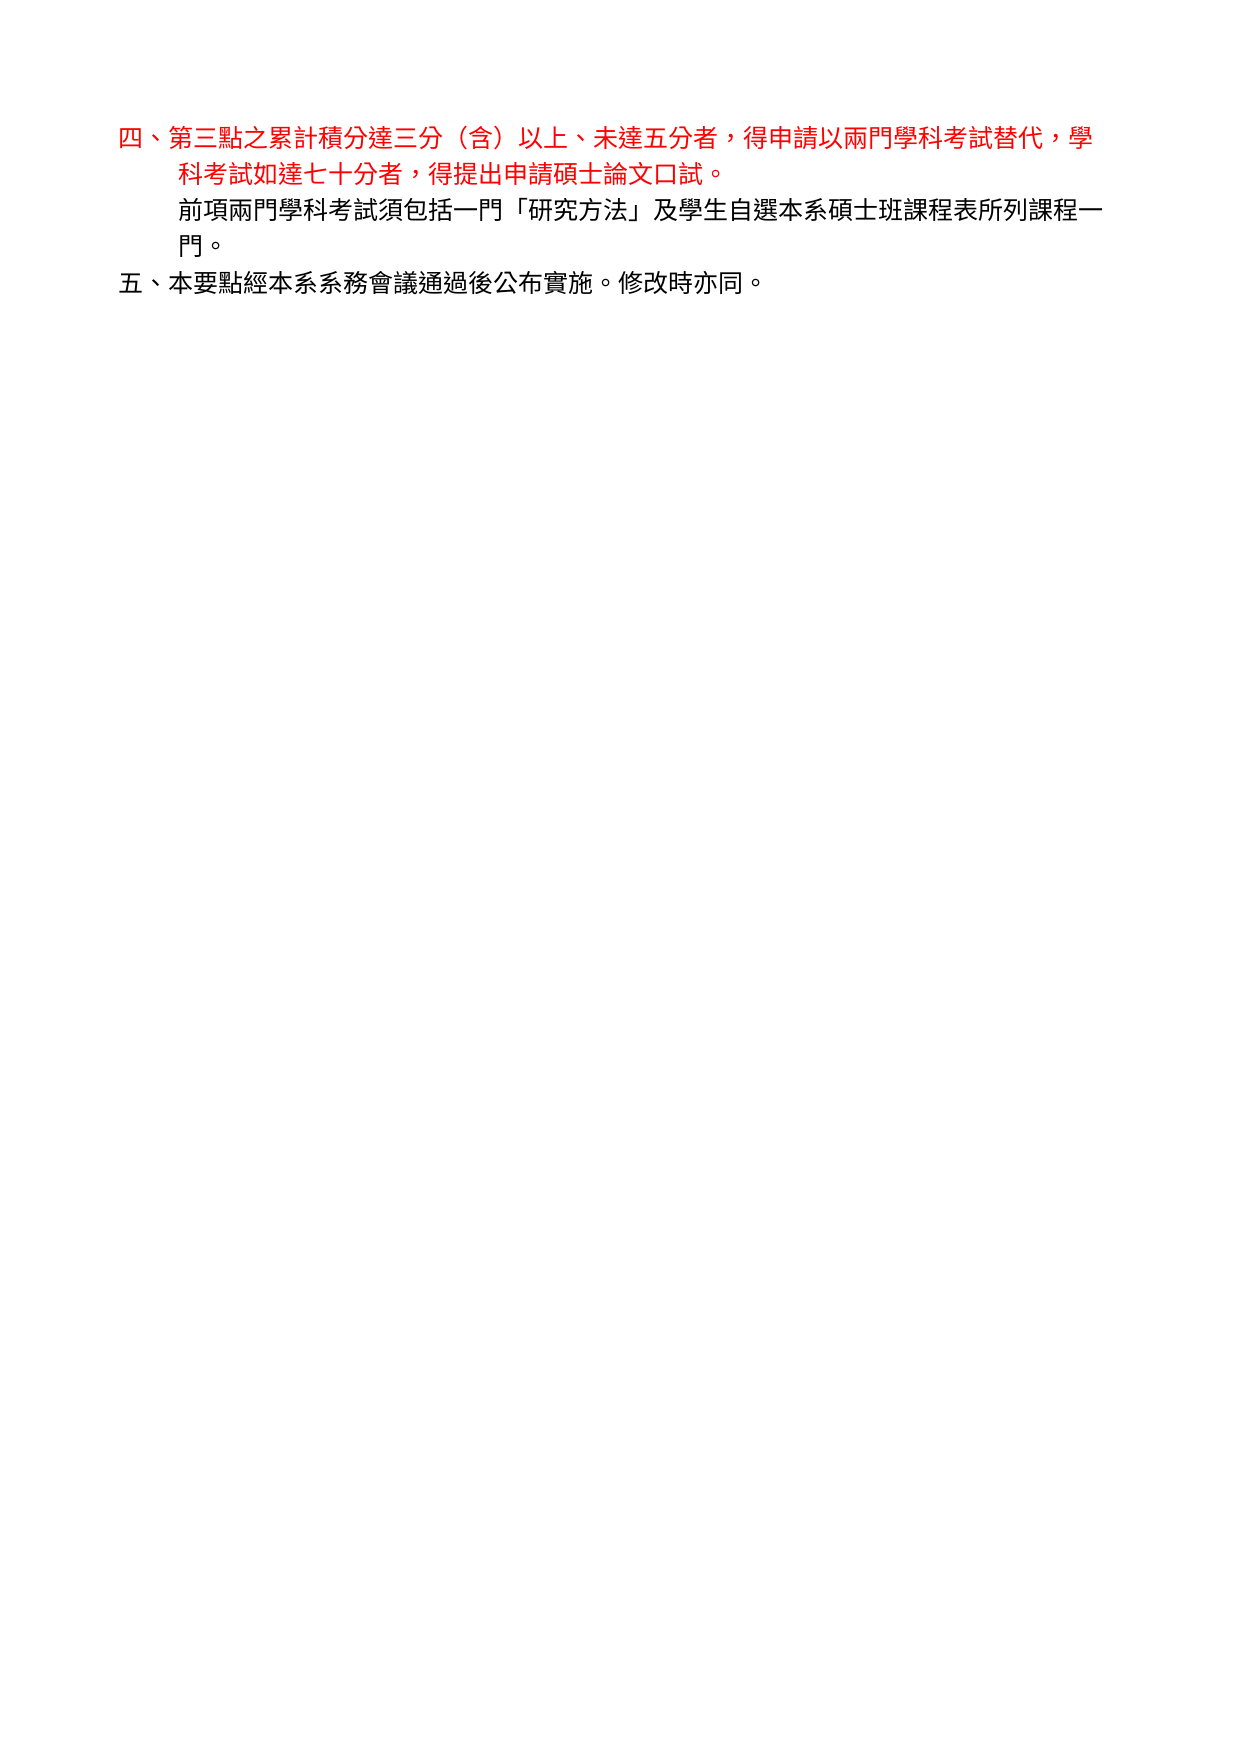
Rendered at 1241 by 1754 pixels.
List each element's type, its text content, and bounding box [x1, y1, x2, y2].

text 五、本要點經本系系務會議通過後公布實施。修改時亦同。 [118, 263, 1122, 299]
text 科考試如達七十分者，得提出申請碩士論文口試。 [118, 154, 1122, 191]
text 門。 [118, 227, 1122, 263]
text 四、第三點之累計積分達三分（含）以上、未達五分者，得申請以兩門學科考試替代，學 [118, 118, 1122, 154]
text 前項兩門學科考試須包括一門「研究方法」及學生自選本系碩士班課程表所列課程一 [118, 191, 1122, 227]
